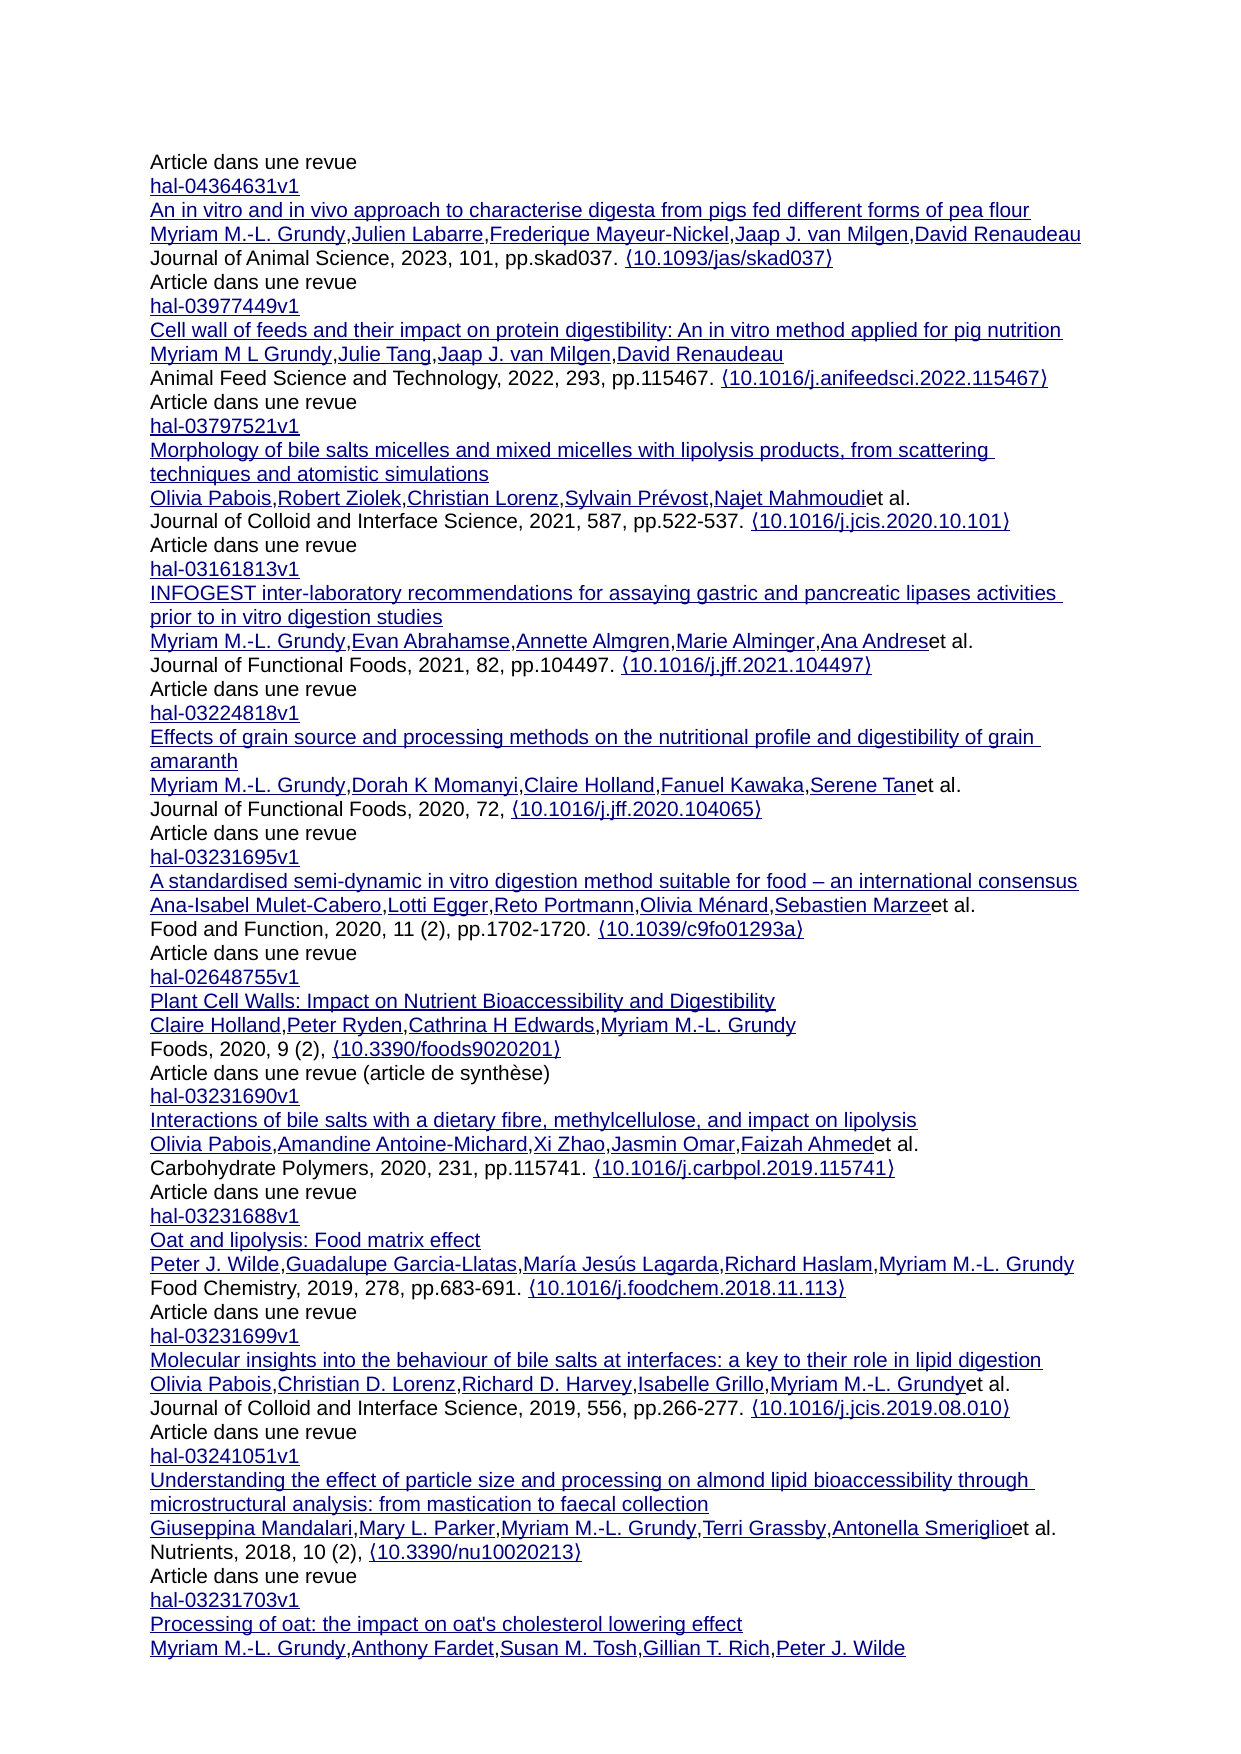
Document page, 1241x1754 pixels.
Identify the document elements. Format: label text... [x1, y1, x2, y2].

table_cell Oat and lipolysis: Food matrix effect Peter J. Wilde,Guadalupe Garcia-Llatas,María Jesús Lagarda,Richard Haslam,Myriam M.-L. Grundy Food Chemistry, 2019, 278, pp.683-691. ⟨10.1016/j.foodchem.2018.11.113⟩ Article dans une revue hal-03231699v1 [150, 1228, 1090, 1348]
table_cell Interactions of bile salts with a dietary fibre, methylcellulose, and impact on lipolysis Olivia Pabois,Amandine Antoine-Michard,Xi Zhao,Jasmin Omar,Faizah Ahmedet al. Carbohydrate Polymers, 2020, 231, pp.115741. ⟨10.1016/j.carbpol.2019.115741⟩ Article dans une revue hal-03231688v1 [150, 1108, 1090, 1228]
table_cell Molecular insights into the behaviour of bile salts at interfaces: a key to their role in lipid digestion Olivia Pabois,Christian D. Lorenz,Richard D. Harvey,Isabelle Grillo,Myriam M.-L. Grundyet al. Journal of Colloid and Interface Science, 2019, 556, pp.266-277. ⟨10.1016/j.jcis.2019.08.010⟩ Article dans une revue hal-03241051v1 [150, 1348, 1090, 1468]
table_cell Cell wall of feeds and their impact on protein digestibility: An in vitro method applied for pig nutrition Myriam M L Grundy,Julie Tang,Jaap J. van Milgen,David Renaudeau Animal Feed Science and Technology, 2022, 293, pp.115467. ⟨10.1016/j.anifeedsci.2022.115467⟩ Article dans une revue hal-03797521v1 [150, 318, 1090, 437]
table_cell Understanding the effect of particle size and processing on almond lipid bioaccessibility through microstructural analysis: from mastication to faecal collection Giuseppina Mandalari,Mary L. Parker,Myriam M.-L. Grundy,Terri Grassby,Antonella Smeriglioet al. Nutrients, 2018, 10 (2), ⟨10.3390/nu10020213⟩ Article dans une revue hal-03231703v1 [150, 1468, 1090, 1611]
table_cell Plant Cell Walls: Impact on Nutrient Bioaccessibility and Digestibility Claire Holland,Peter Ryden,Cathrina H Edwards,Myriam M.-L. Grundy Foods, 2020, 9 (2), ⟨10.3390/foods9020201⟩ Article dans une revue (article de synthèse) hal-03231690v1 [150, 989, 1090, 1108]
table_cell Processing of oat: the impact on oat's cholesterol lowering effect Myriam M.-L. Grundy,Anthony Fardet,Susan M. Tosh,Gillian T. Rich,Peter J. Wilde [150, 1611, 1090, 1659]
table_cell Morphology of bile salts micelles and mixed micelles with lipolysis products, from scattering techniques and atomistic simulations Olivia Pabois,Robert Ziolek,Christian Lorenz,Sylvain Prévost,Najet Mahmoudiet al. Journal of Colloid and Interface Science, 2021, 587, pp.522-537. ⟨10.1016/j.jcis.2020.10.101⟩ Article dans une revue hal-03161813v1 [150, 438, 1090, 581]
table_cell Article dans une revue hal-04364631v1 [150, 150, 1090, 198]
table_cell An in vitro and in vivo approach to characterise digesta from pigs fed different forms of pea flour Myriam M.-L. Grundy,Julien Labarre,Frederique Mayeur-Nickel,Jaap J. van Milgen,David Renaudeau Journal of Animal Science, 2023, 101, pp.skad037. ⟨10.1093/jas/skad037⟩ Article dans une revue hal-03977449v1 [150, 198, 1090, 318]
table_cell INFOGEST inter-laboratory recommendations for assaying gastric and pancreatic lipases activities prior to in vitro digestion studies Myriam M.-L. Grundy,Evan Abrahamse,Annette Almgren,Marie Alminger,Ana Andreset al. Journal of Functional Foods, 2021, 82, pp.104497. ⟨10.1016/j.jff.2021.104497⟩ Article dans une revue hal-03224818v1 [150, 581, 1090, 725]
table_cell Effects of grain source and processing methods on the nutritional profile and digestibility of grain amaranth Myriam M.-L. Grundy,Dorah K Momanyi,Claire Holland,Fanuel Kawaka,Serene Tanet al. Journal of Functional Foods, 2020, 72, ⟨10.1016/j.jff.2020.104065⟩ Article dans une revue hal-03231695v1 [150, 725, 1090, 869]
table_cell A standardised semi-dynamic in vitro digestion method suitable for food – an international consensus Ana-Isabel Mulet-Cabero,Lotti Egger,Reto Portmann,Olivia Ménard,Sebastien Marzeet al. Food and Function, 2020, 11 (2), pp.1702-1720. ⟨10.1039/c9fo01293a⟩ Article dans une revue hal-02648755v1 [150, 869, 1090, 988]
